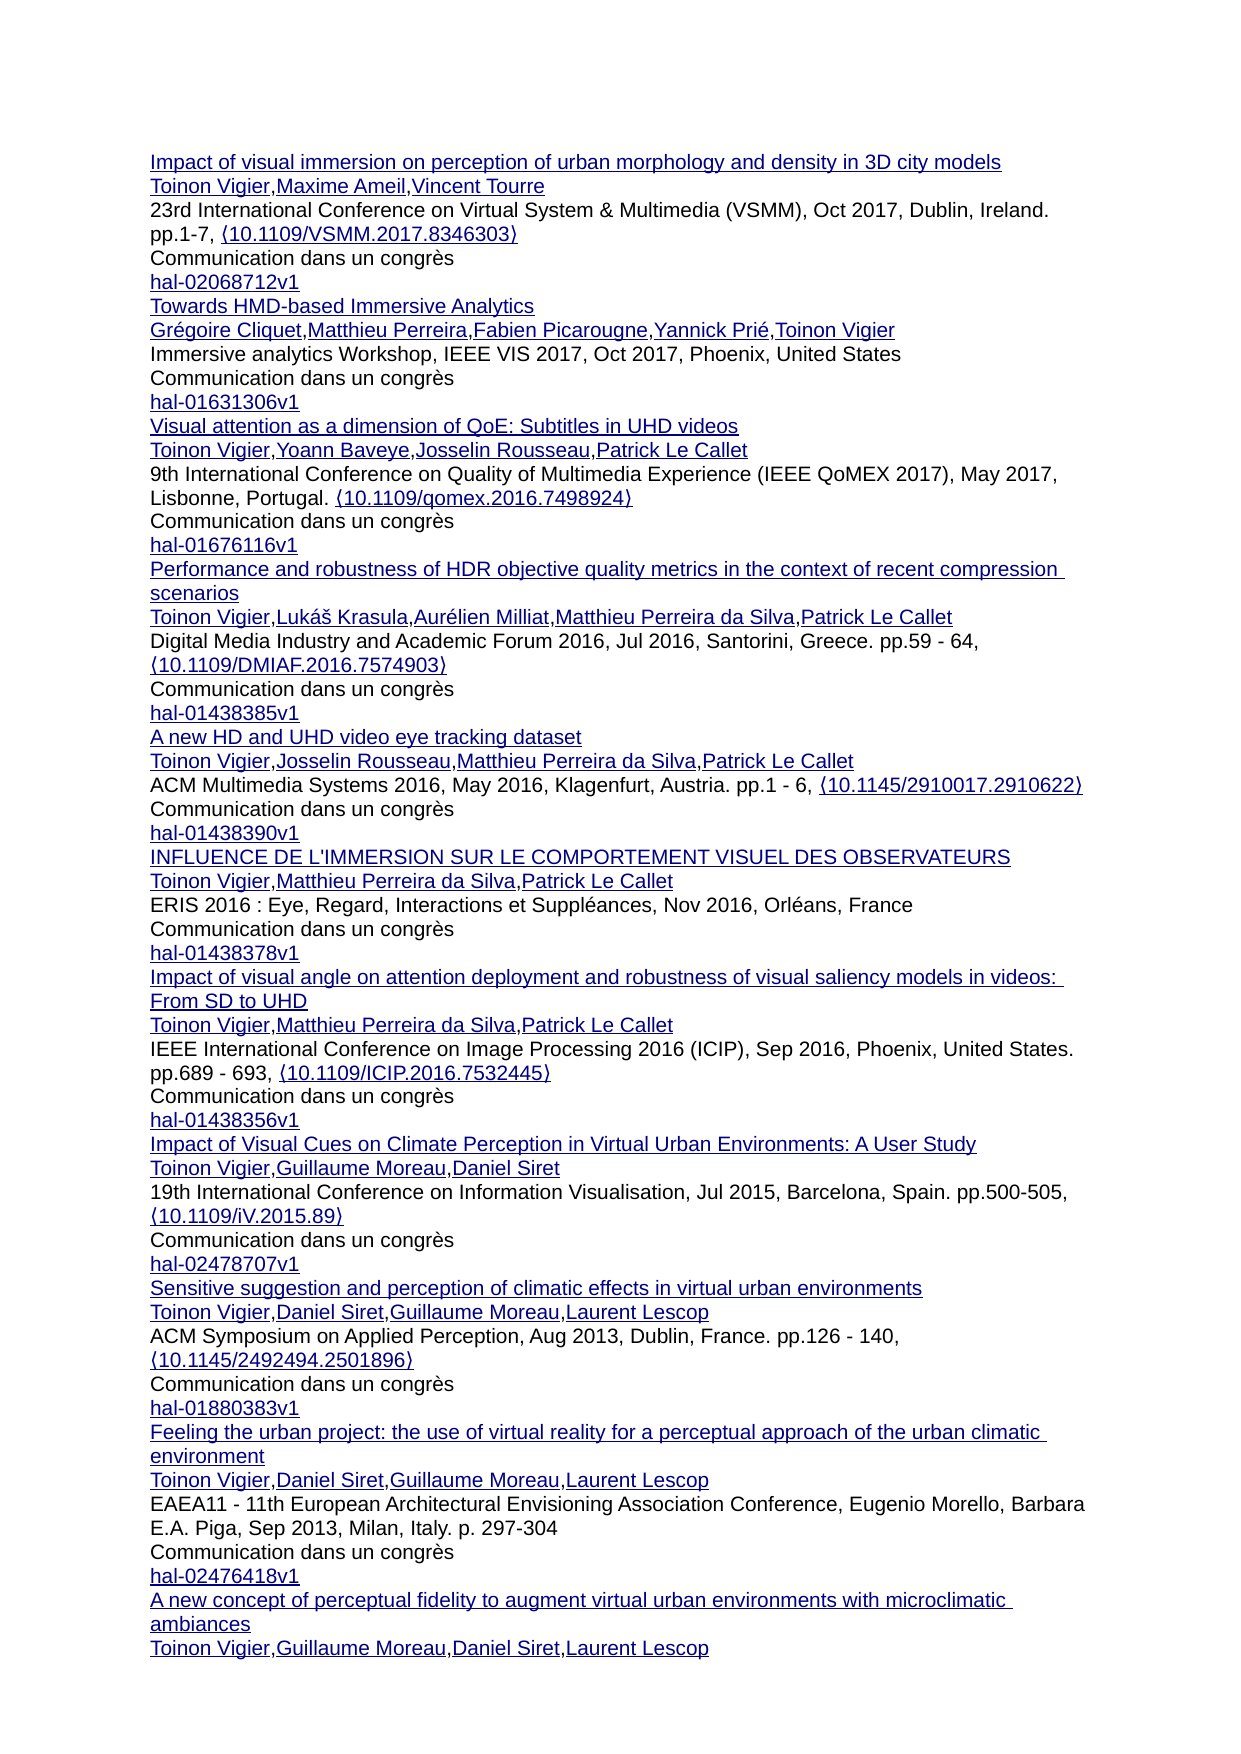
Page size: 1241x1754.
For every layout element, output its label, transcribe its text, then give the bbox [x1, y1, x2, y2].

table_cell INFLUENCE DE L'IMMERSION SUR LE COMPORTEMENT VISUEL DES OBSERVATEURS Toinon Vigier,Matthieu Perreira da Silva,Patrick Le Callet ERIS 2016 : Eye, Regard, Interactions et Suppléances, Nov 2016, Orléans, France Communication dans un congrès hal-01438378v1 [150, 845, 1090, 964]
table_cell Impact of visual angle on attention deployment and robustness of visual saliency models in videos: From SD to UHD Toinon Vigier,Matthieu Perreira da Silva,Patrick Le Callet IEEE International Conference on Image Processing 2016 (ICIP), Sep 2016, Phoenix, United States. pp.689 - 693, ⟨10.1109/ICIP.2016.7532445⟩ Communication dans un congrès hal-01438356v1 [150, 965, 1090, 1132]
table_cell Visual attention as a dimension of QoE: Subtitles in UHD videos Toinon Vigier,Yoann Baveye,Josselin Rousseau,Patrick Le Callet 9th International Conference on Quality of Multimedia Experience (IEEE QoMEX 2017), May 2017, Lisbonne, Portugal. ⟨10.1109/qomex.2016.7498924⟩ Communication dans un congrès hal-01676116v1 [150, 414, 1090, 557]
table_cell Feeling the urban project: the use of virtual reality for a perceptual approach of the urban climatic environment Toinon Vigier,Daniel Siret,Guillaume Moreau,Laurent Lescop EAEA11 - 11th European Architectural Envisioning Association Conference, Eugenio Morello, Barbara E.A. Piga, Sep 2013, Milan, Italy. p. 297-304 Communication dans un congrès hal-02476418v1 [150, 1420, 1090, 1587]
table_cell Performance and robustness of HDR objective quality metrics in the context of recent compression scenarios Toinon Vigier,Lukáš Krasula,Aurélien Milliat,Matthieu Perreira da Silva,Patrick Le Callet Digital Media Industry and Academic Forum 2016, Jul 2016, Santorini, Greece. pp.59 - 64, ⟨10.1109/DMIAF.2016.7574903⟩ Communication dans un congrès hal-01438385v1 [150, 557, 1090, 725]
table_cell Impact of visual immersion on perception of urban morphology and density in 3D city models Toinon Vigier,Maxime Ameil,Vincent Tourre 23rd International Conference on Virtual System & Multimedia (VSMM), Oct 2017, Dublin, Ireland. pp.1-7, ⟨10.1109/VSMM.2017.8346303⟩ Communication dans un congrès hal-02068712v1 [150, 150, 1090, 294]
table_cell A new HD and UHD video eye tracking dataset Toinon Vigier,Josselin Rousseau,Matthieu Perreira da Silva,Patrick Le Callet ACM Multimedia Systems 2016, May 2016, Klagenfurt, Austria. pp.1 - 6, ⟨10.1145/2910017.2910622⟩ Communication dans un congrès hal-01438390v1 [150, 725, 1090, 845]
table_cell Sensitive suggestion and perception of climatic effects in virtual urban environments Toinon Vigier,Daniel Siret,Guillaume Moreau,Laurent Lescop ACM Symposium on Applied Perception, Aug 2013, Dublin, France. pp.126 - 140, ⟨10.1145/2492494.2501896⟩ Communication dans un congrès hal-01880383v1 [150, 1276, 1090, 1420]
table_cell Towards HMD-based Immersive Analytics Grégoire Cliquet,Matthieu Perreira,Fabien Picarougne,Yannick Prié,Toinon Vigier Immersive analytics Workshop, IEEE VIS 2017, Oct 2017, Phoenix, United States Communication dans un congrès hal-01631306v1 [150, 294, 1090, 413]
table_cell Impact of Visual Cues on Climate Perception in Virtual Urban Environments: A User Study Toinon Vigier,Guillaume Moreau,Daniel Siret 19th International Conference on Information Visualisation, Jul 2015, Barcelona, Spain. pp.500-505, ⟨10.1109/iV.2015.89⟩ Communication dans un congrès hal-02478707v1 [150, 1132, 1090, 1276]
table_cell A new concept of perceptual fidelity to augment virtual urban environments with microclimatic ambiances Toinon Vigier,Guillaume Moreau,Daniel Siret,Laurent Lescop [150, 1588, 1090, 1659]
